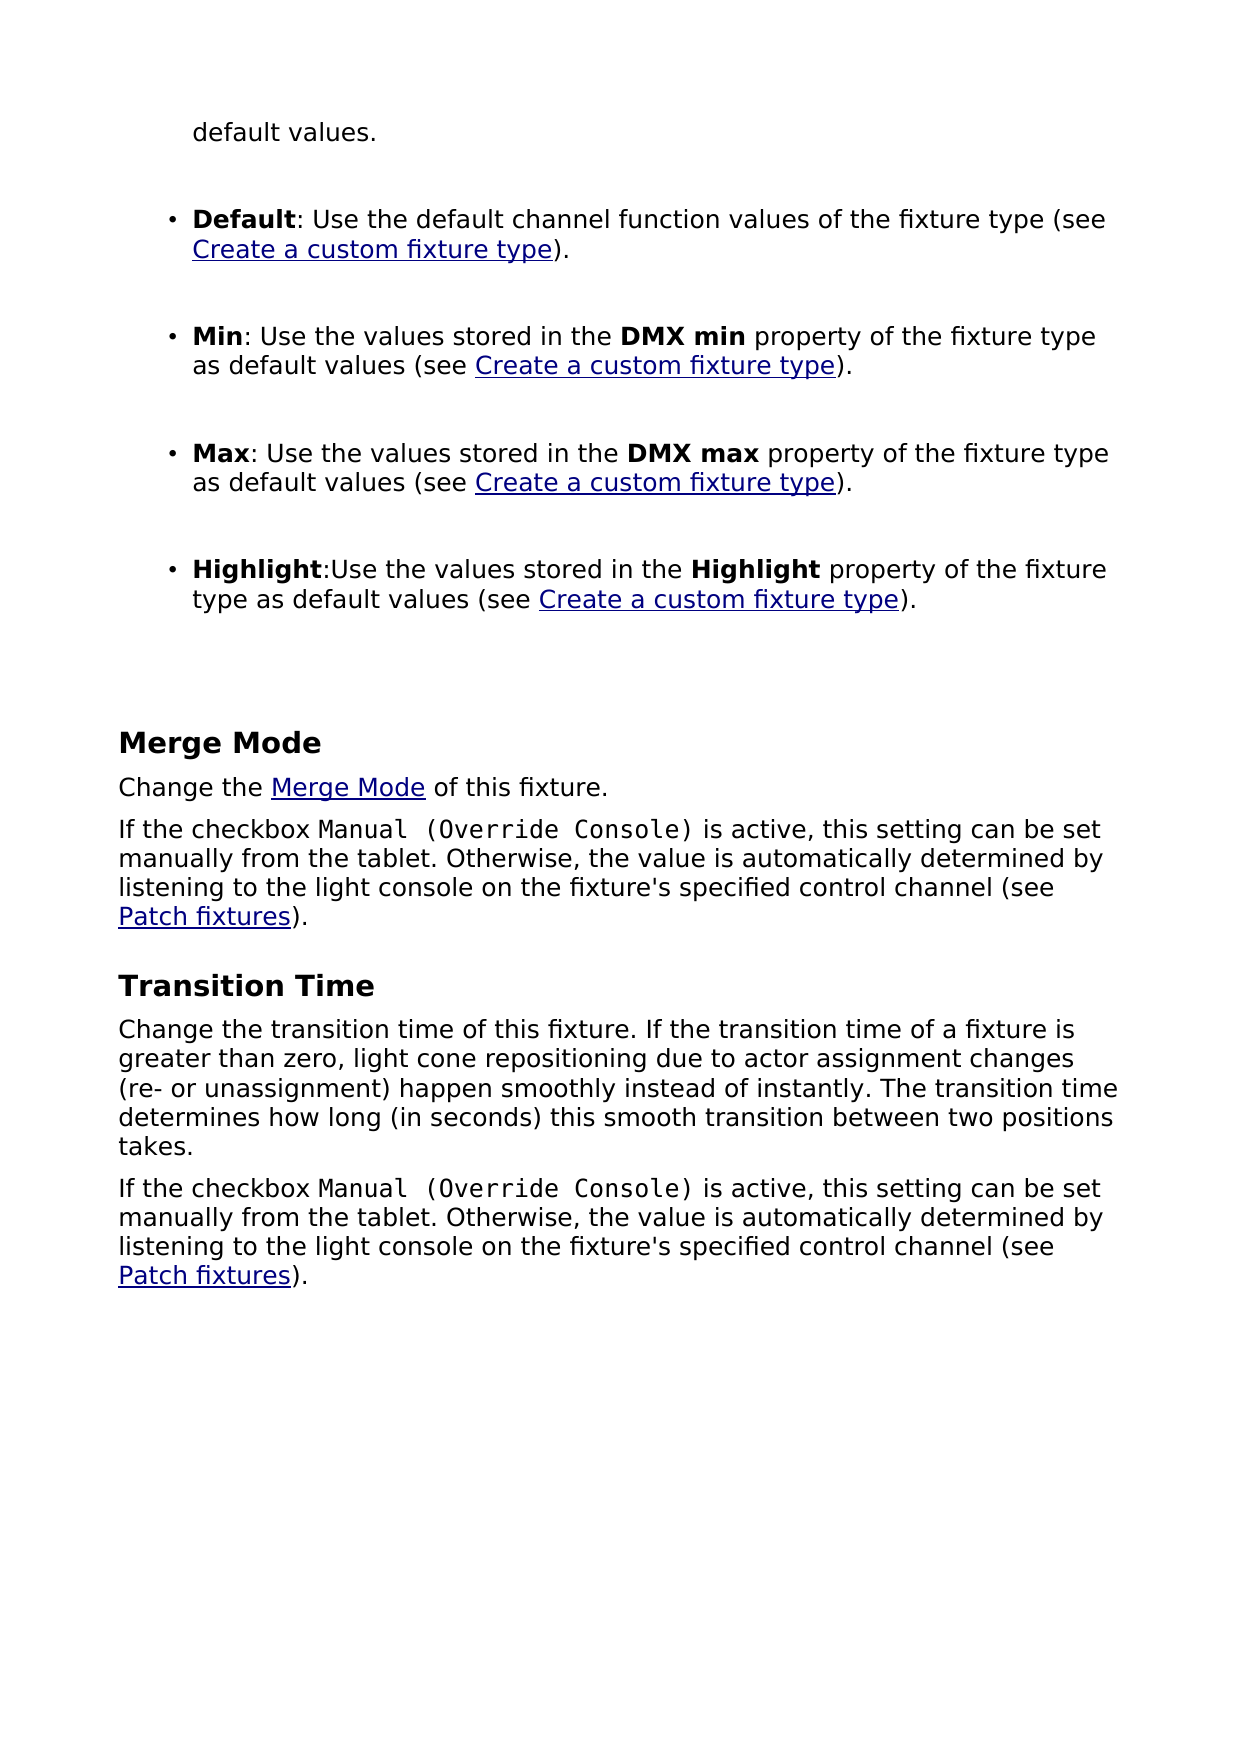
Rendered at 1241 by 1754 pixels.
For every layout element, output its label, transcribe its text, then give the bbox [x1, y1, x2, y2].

text Change the Merge Mode of this fixture. [118, 773, 1122, 802]
list Min: Use the values stored in the DMX min property of the fixture type as default values (see Create a custom fixture type). [177, 322, 1122, 439]
list Default: Use the default channel function values of the fixture type (see Create a custom fixture type). [177, 206, 1122, 322]
text If the checkbox Manual (Override Console) is active, this setting can be set manually from the tablet. Otherwise, the value is automatically determined by listening to the light console on the fixture's specified control channel (see Patch fixtures). [118, 815, 1122, 932]
list Max: Use the values stored in the DMX max property of the fixture type as default values (see Create a custom fixture type). [177, 439, 1122, 556]
subtitle Merge Mode [118, 727, 1122, 761]
list default values. [177, 118, 1122, 206]
text Change the transition time of this fixture. If the transition time of a fixture is greater than zero, light cone repositioning due to actor assignment changes (re- or unassignment) happen smoothly instead of instantly. The transition time determines how long (in seconds) this smooth transition between two positions takes. [118, 1016, 1122, 1161]
subtitle Transition Time [118, 969, 1122, 1003]
text If the checkbox Manual (Override Console) is active, this setting can be set manually from the tablet. Otherwise, the value is automatically determined by listening to the light console on the fixture's specified control channel (see Patch fixtures). [118, 1174, 1122, 1291]
list Highlight:Use the values stored in the Highlight property of the fixture type as default values (see Create a custom fixture type). [177, 556, 1122, 672]
